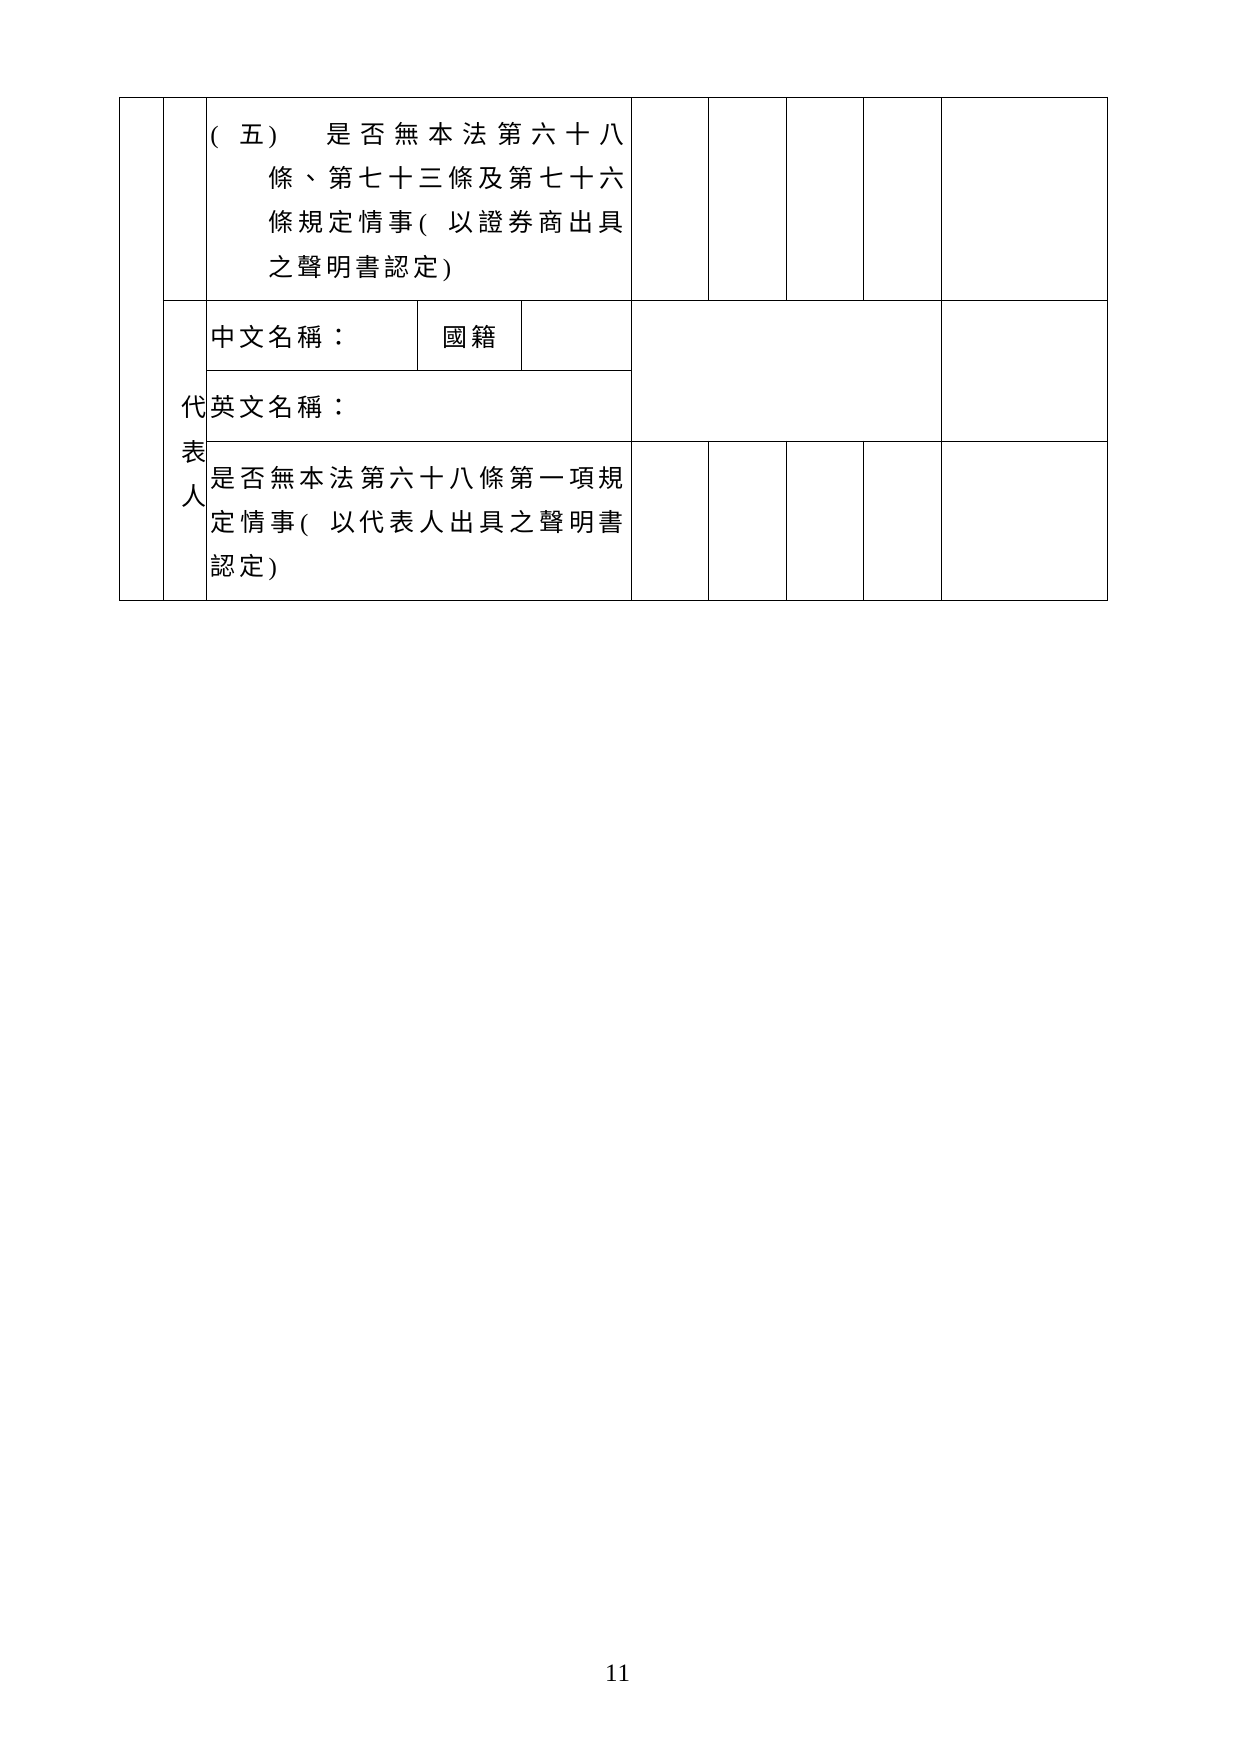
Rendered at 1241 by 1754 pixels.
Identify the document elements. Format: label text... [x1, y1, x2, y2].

table_cell [787, 442, 863, 599]
table_cell [709, 442, 786, 599]
table_cell [942, 442, 1107, 599]
table_cell [787, 98, 863, 300]
table_cell 中文名稱： [207, 301, 417, 370]
table_cell [942, 98, 1107, 300]
table_cell 國籍 [418, 301, 521, 370]
table_cell [942, 301, 1107, 441]
table_cell 是否無本法第六十八條、第七十三條及第七十六條規定情事(以證券商出具之聲明書認定) [207, 98, 631, 300]
table_cell [632, 301, 941, 441]
table_cell [522, 301, 631, 370]
table_cell [632, 442, 708, 599]
table_cell 代表人 [164, 301, 206, 599]
table_cell [632, 98, 708, 300]
table_cell [709, 98, 786, 300]
table_cell [164, 98, 206, 300]
table_cell 是否無本法第六十八條第一項規定情事(以代表人出具之聲明書認定) [207, 442, 631, 599]
table_cell [120, 98, 163, 599]
table_cell 英文名稱： [207, 371, 631, 441]
table_cell [864, 442, 941, 599]
table_cell [864, 98, 941, 300]
